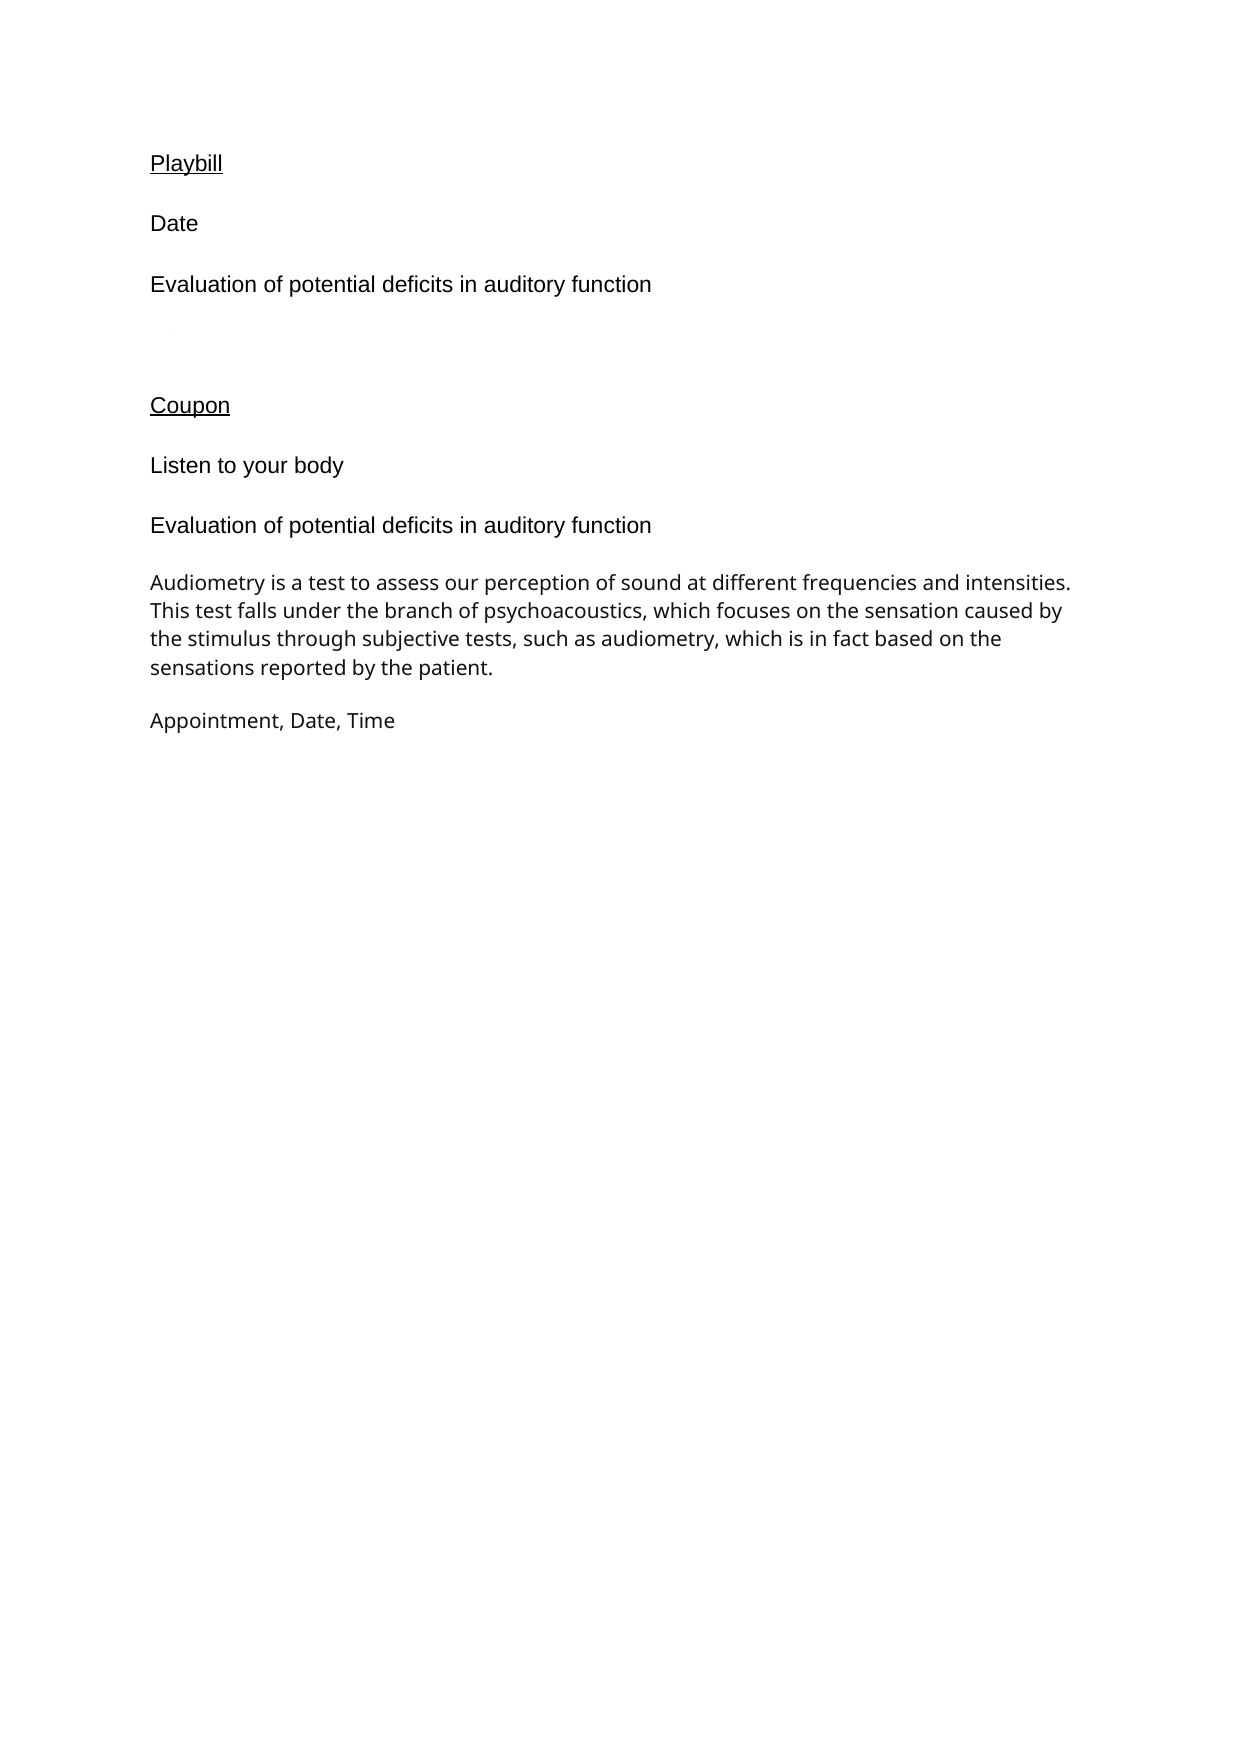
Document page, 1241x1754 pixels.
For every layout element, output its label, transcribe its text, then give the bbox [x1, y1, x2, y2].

text Listen to your body [150, 452, 1090, 478]
text Audiometry is a test to assess our perception of sound at different frequencies and intensities. This test falls under the branch of psychoacoustics, which focuses on the sensation caused by the stimulus through subjective tests, such as audiometry, which is in fact based on the sensations reported by the patient. [150, 568, 1090, 681]
text Coupon [150, 392, 1090, 418]
text Appointment, Date, Time [150, 706, 1090, 735]
text Evaluation of potential deficits in auditory function [150, 271, 1090, 297]
text Evaluation of potential deficits in auditory function [150, 512, 1090, 539]
text Playbill [150, 150, 1090, 176]
text Date [150, 210, 1090, 237]
